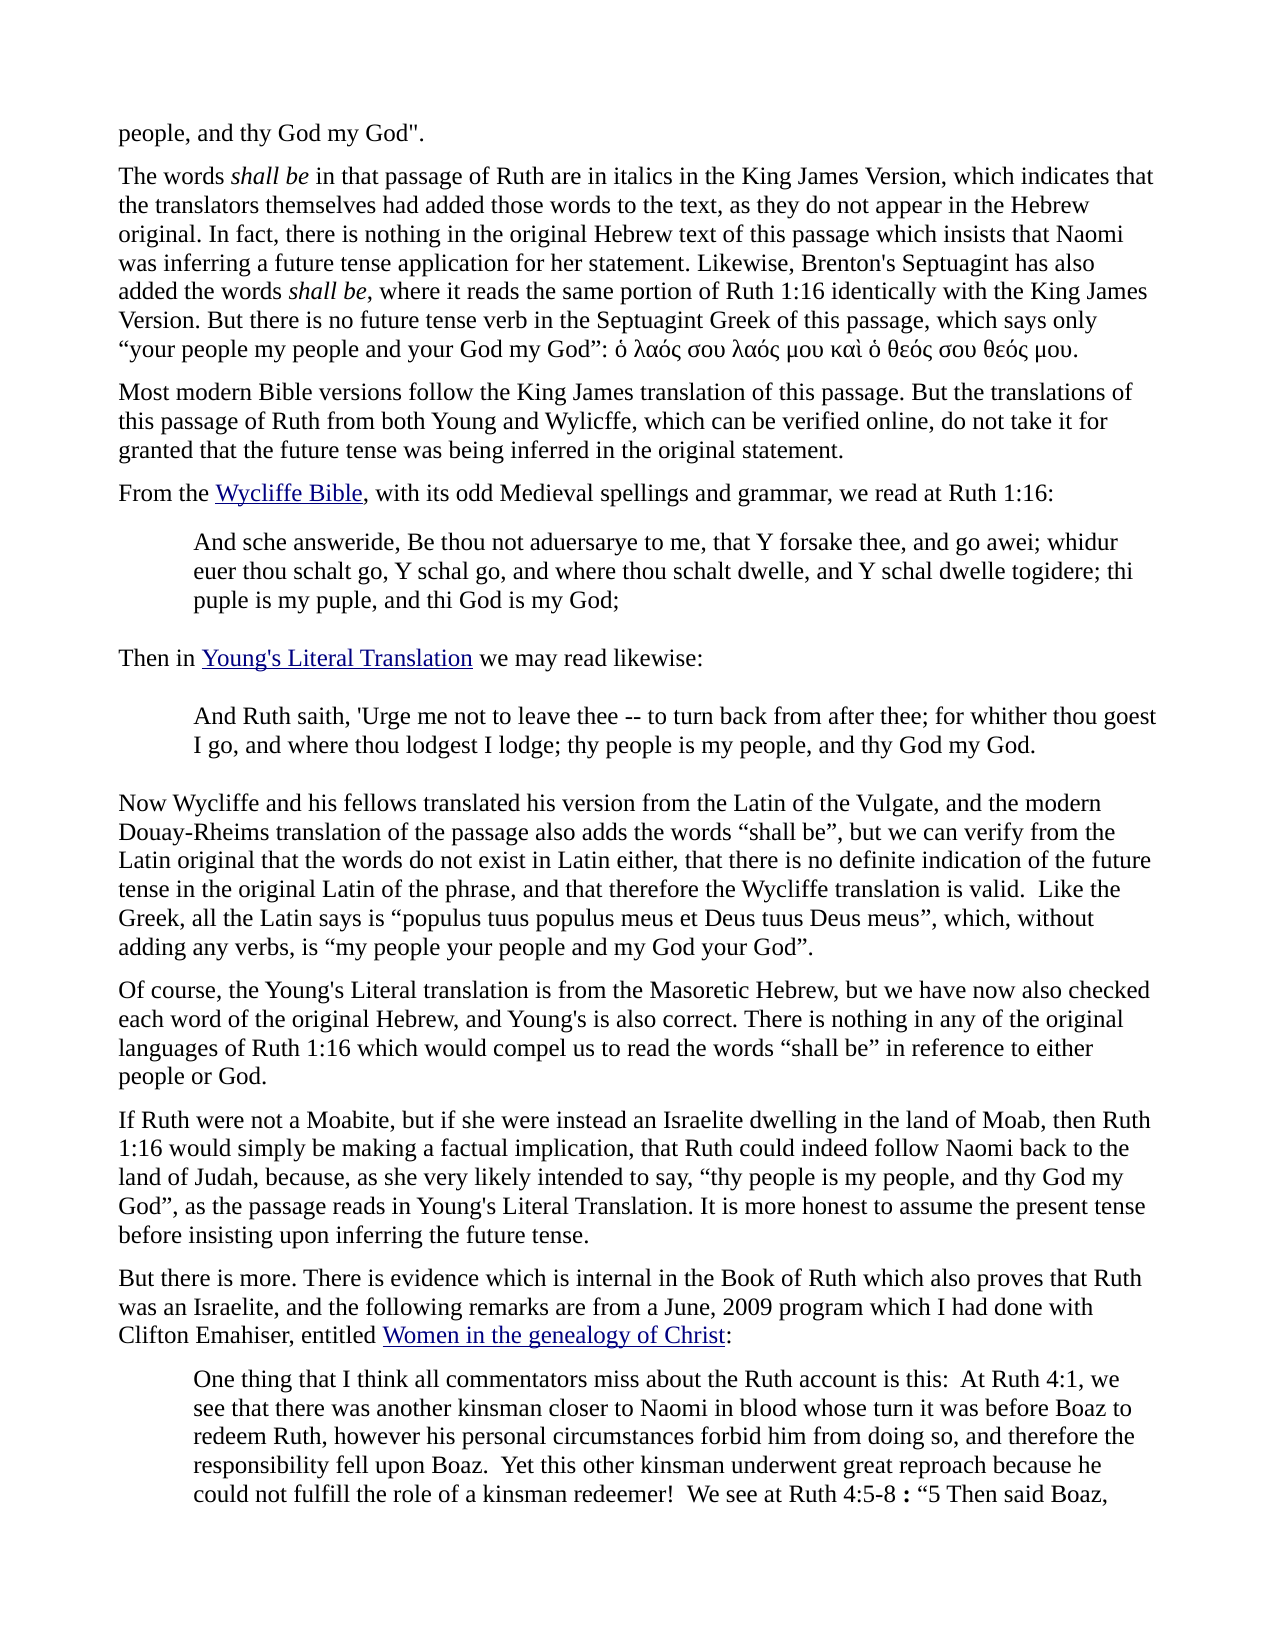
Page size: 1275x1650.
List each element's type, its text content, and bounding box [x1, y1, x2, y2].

text Now Wycliffe and his fellows translated his version from the Latin of the Vulgate, and the modern Douay-Rheims translation of the passage also adds the words “shall be”, but we can verify from the Latin original that the words do not exist in Latin either, that there is no definite indication of the future tense in the original Latin of the phrase, and that therefore the Wycliffe translation is valid. Like the Greek, all the Latin says is “populus tuus populus meus et Deus tuus Deus meus”, which, without adding any verbs, is “my people your people and my God your God”. [118, 788, 1157, 961]
text And Ruth saith, 'Urge me not to leave thee -- to turn back from after thee; for whither thou goest I go, and where thou lodgest I lodge; thy people is my people, and thy God my God. [193, 701, 1157, 759]
text The words shall be in that passage of Ruth are in italics in the King James Version, which indicates that the translators themselves had added those words to the text, as they do not appear in the Hebrew original. In fact, there is nothing in the original Hebrew text of this passage which insists that Naomi was inferring a future tense application for her statement. Likewise, Brenton's Septuagint has also added the words shall be, where it reads the same portion of Ruth 1:16 identically with the King James Version. But there is no future tense verb in the Septuagint Greek of this passage, which says only “your people my people and your God my God”: ὁ λαός σου λαός μου καὶ ὁ θεός σου θεός μου. [118, 161, 1157, 363]
text Most modern Bible versions follow the King James translation of this passage. But the translations of this passage of Ruth from both Young and Wylicffe, which can be verified online, do not take it for granted that the future tense was being inferred in the original statement. [118, 377, 1157, 463]
text One thing that I think all commentators miss about the Ruth account is this: At Ruth 4:1, we see that there was another kinsman closer to Naomi in blood whose turn it was before Boaz to redeem Ruth, however his personal circumstances forbid him from doing so, and therefore the responsibility fell upon Boaz. Yet this other kinsman underwent great reproach because he could not fulfill the role of a kinsman redeemer! We see at Ruth 4:5-8 : “5 Then said Boaz, [193, 1364, 1157, 1508]
text Then in Young's Literal Translation we may read likewise: [118, 643, 1157, 672]
text And sche answeride, Be thou not aduersarye to me, that Y forsake thee, and go awei; whidur euer thou schalt go, Y schal go, and where thou schalt dwelle, and Y schal dwelle togidere; thi puple is my puple, and thi God is my God; [193, 527, 1157, 613]
text Of course, the Young's Literal translation is from the Masoretic Hebrew, but we have now also checked each word of the original Hebrew, and Young's is also correct. There is nothing in any of the original languages of Ruth 1:16 which would compel us to read the words “shall be” in reference to either people or God. [118, 975, 1157, 1090]
text people, and thy God my God". [118, 118, 1157, 147]
text But there is more. There is evidence which is internal in the Book of Ruth which also proves that Ruth was an Israelite, and the following remarks are from a June, 2009 program which I had done with Clifton Emahiser, entitled Women in the genealogy of Christ: [118, 1263, 1157, 1349]
text From the Wycliffe Bible, with its odd Medieval spellings and grammar, we read at Ruth 1:16: [118, 478, 1157, 507]
text If Ruth were not a Moabite, but if she were instead an Israelite dwelling in the land of Moab, then Ruth 1:16 would simply be making a factual implication, that Ruth could indeed follow Naomi back to the land of Judah, because, as she very likely intended to say, “thy people is my people, and thy God my God”, as the passage reads in Young's Literal Translation. It is more honest to assume the present tense before insisting upon inferring the future tense. [118, 1105, 1157, 1248]
